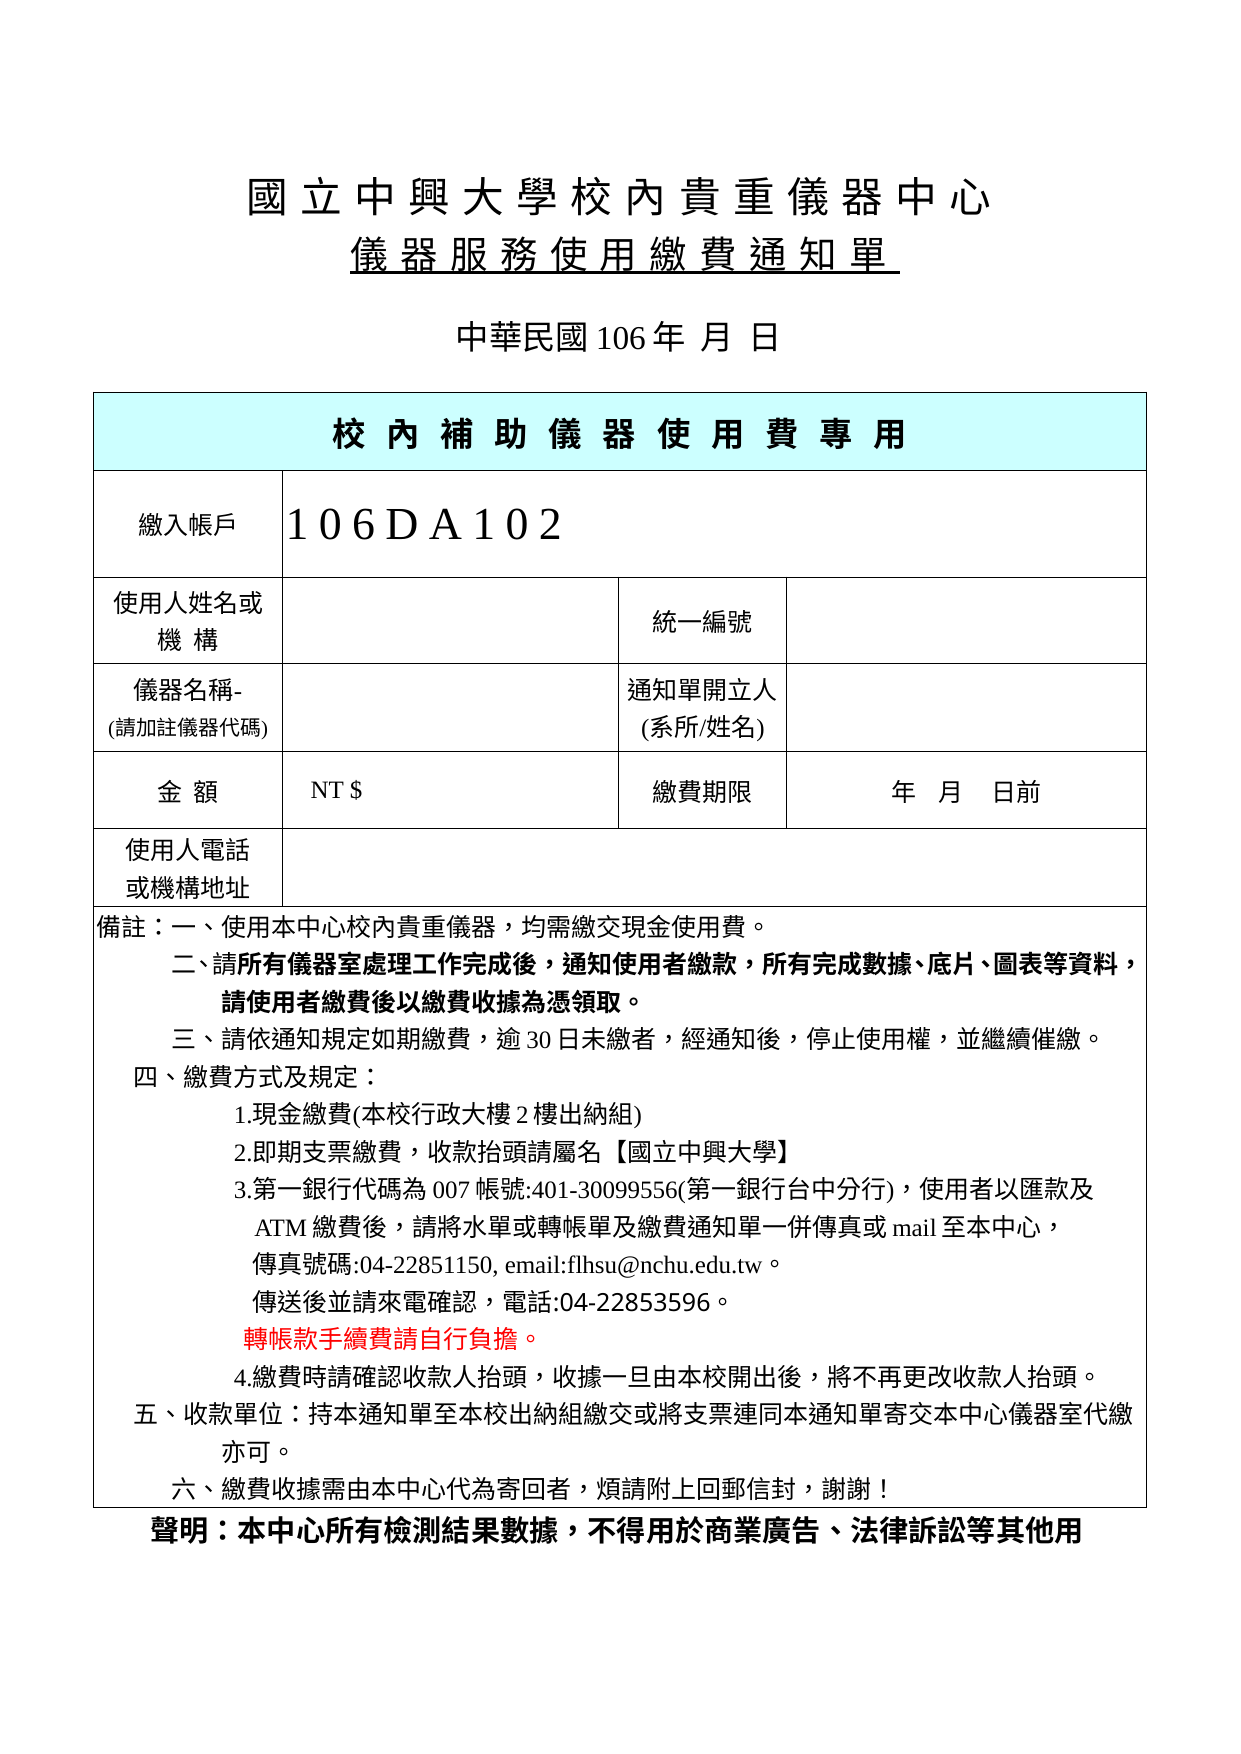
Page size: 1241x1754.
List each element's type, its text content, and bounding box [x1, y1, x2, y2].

table_cell [283, 664, 618, 751]
table_cell 通知單開立人 (系所/姓名) [619, 664, 786, 751]
table_cell 繳費期限 [619, 752, 786, 828]
text 國立中興大學校內貴重儀器中心 [150, 164, 1087, 225]
table_cell 繳入帳戶 [94, 471, 282, 577]
table_cell 使用人姓名或 機 構 [94, 578, 282, 663]
table_cell 儀器名稱- (請加註儀器代碼) [94, 664, 282, 751]
text 聲明：本中心所有檢測結果數據，不得用於商業廣告、法律訴訟等其他用 [150, 1508, 1087, 1550]
table_cell 年 月 日前 [787, 752, 1146, 828]
table_cell 使用人電話 或機構地址 [94, 829, 282, 906]
table_cell [283, 578, 618, 663]
table_cell NT $ [283, 752, 618, 828]
table_cell [787, 664, 1146, 751]
table_cell [787, 578, 1146, 663]
table_cell 106DA102 [283, 471, 1146, 577]
text 儀器服務使用繳費通知單 [150, 225, 1087, 279]
table_cell [283, 829, 1146, 906]
text 中華民國106年 月 日 [150, 298, 1087, 373]
table_header 校內補助儀器使用費專用 [94, 393, 1146, 470]
table_cell 金 額 [94, 752, 282, 828]
table_cell 統一編號 [619, 578, 786, 663]
table_cell 備註：一、使用本中心校內貴重儀器，均需繳交現金使用費。 二、請所有儀器室處理工作完成後，通知使用者繳款，所有完成數據、底片、圖表等資料，請使用者繳費後以繳費收據為憑領取。 三、請依通知規定如期繳費，逾30日未繳者，經通知後，停止使用權，並繼續催繳。 四、繳費方式及規定： 1.現金繳費(本校行政大樓2樓出納組) 2.即期支票繳費，收款抬頭請屬名【國立中興大學】 3.第一銀行代碼為007帳號:401-30099556(第一銀行台中分行)，使用者以匯款及ATM繳費後，請將水單或轉帳單及繳費通知單一併傳真或mail至本中心， 傳真號碼:04-22851150, email:flhsu@nchu.edu.tw。 傳送後並請來電確認，電話:04-22853596。 轉帳款手續費請自行負擔。 4.繳費時請確認收款人抬頭，收據一旦由本校開出後，將不再更改收款人抬頭。 五、收款單位：持本通知單至本校出納組繳交或將支票連同本通知單寄交本中心儀器室代繳亦可。 六、繳費收據需由本中心代為寄回者，煩請附上回郵信封，謝謝！ [94, 907, 1146, 1507]
